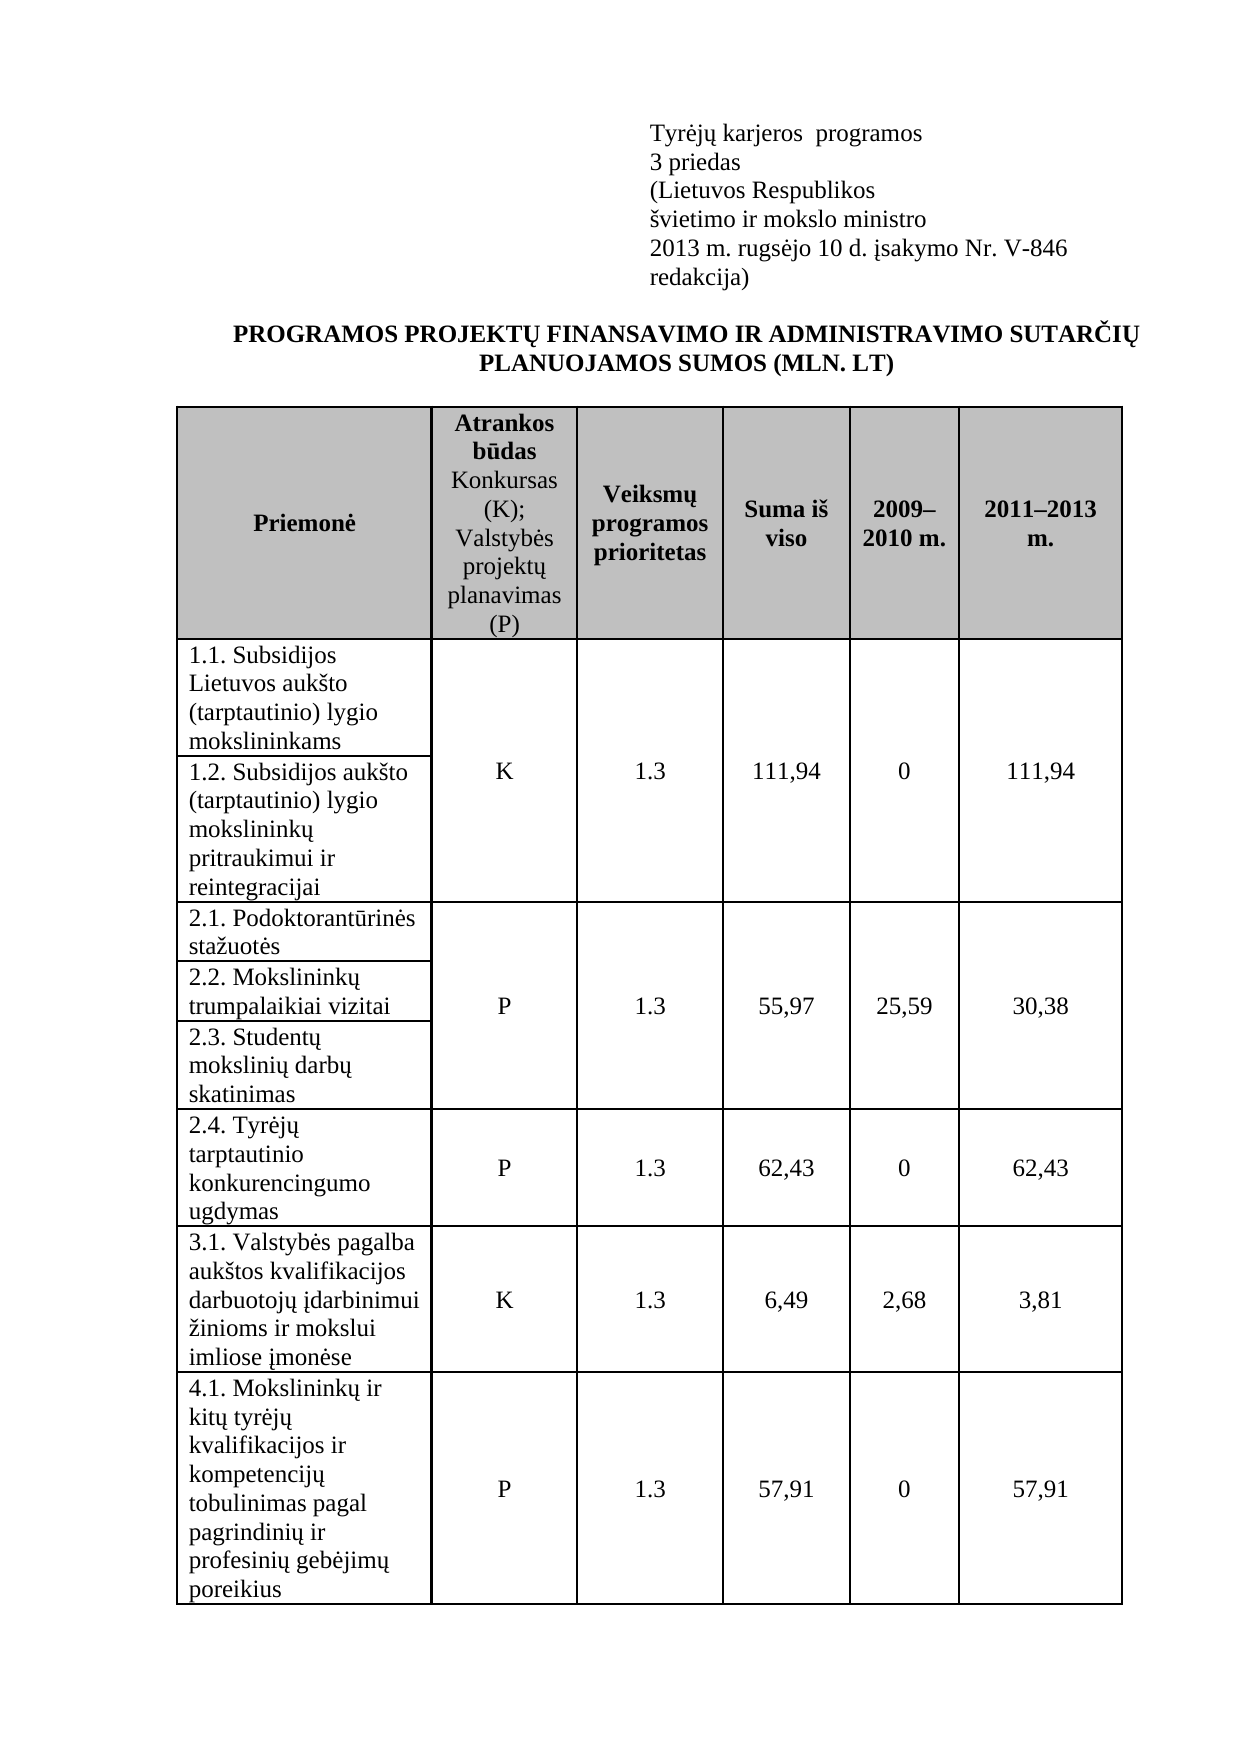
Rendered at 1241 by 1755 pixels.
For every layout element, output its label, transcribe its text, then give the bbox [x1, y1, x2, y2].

table_cell 25,59 [851, 903, 958, 1108]
table_cell P [433, 903, 576, 1108]
table_cell K [433, 640, 576, 901]
table_cell 111,94 [724, 640, 849, 901]
table_cell K [433, 1227, 576, 1371]
table_cell 1.3 [578, 640, 722, 901]
table_cell 3.1. Valstybės pagalba aukštos kvalifikacijos darbuotojų įdarbinimui žinioms ir mokslui imliose įmonėse [178, 1227, 430, 1371]
text 3 priedas [649, 147, 1196, 176]
table_cell 55,97 [724, 903, 849, 1108]
table_cell 1.3 [578, 903, 722, 1108]
table_header 2011–2013 m. [960, 408, 1121, 638]
table_cell 4.1. Mokslininkų ir kitų tyrėjų kvalifikacijos ir kompetencijų tobulinimas pagal pagrindinių ir profesinių gebėjimų poreikius [178, 1373, 430, 1603]
table_cell 3,81 [960, 1227, 1121, 1371]
table_cell 1.1. Subsidijos Lietuvos aukšto (tarptautinio) lygio mokslininkams [178, 640, 430, 755]
text (Lietuvos Respublikos [649, 176, 1196, 204]
table_cell 2.2. Mokslininkų trumpalaikiai vizitai [178, 962, 430, 1020]
text 2013 m. rugsėjo 10 d. įsakymo Nr. V-846 [649, 233, 1196, 262]
table_cell 2.4. Tyrėjų tarptautinio konkurencingumo ugdymas [178, 1110, 430, 1225]
table_header Veiksmų programos prioritetas [578, 408, 722, 638]
table_cell P [433, 1110, 576, 1225]
table_cell 0 [851, 1110, 958, 1225]
table_cell 0 [851, 1373, 958, 1603]
table_cell 1.3 [578, 1227, 722, 1371]
table_cell 57,91 [960, 1373, 1121, 1603]
table_cell 62,43 [724, 1110, 849, 1225]
table_cell 2.3. Studentų mokslinių darbų skatinimas [178, 1022, 430, 1108]
text švietimo ir mokslo ministro [649, 204, 1196, 233]
table_cell 57,91 [724, 1373, 849, 1603]
table_cell 111,94 [960, 640, 1121, 901]
table_cell 1.2. Subsidijos aukšto (tarptautinio) lygio mokslininkų pritraukimui ir reintegracijai [178, 757, 430, 901]
text Tyrėjų karjeros programos [649, 118, 1196, 147]
table_cell 2.1. Podoktorantūrinės stažuotės [178, 903, 430, 960]
table_cell 30,38 [960, 903, 1121, 1108]
table_cell 1.3 [578, 1110, 722, 1225]
table_header Atrankos būdas Konkursas (K); Valstybės projektų planavimas (P) [433, 408, 576, 638]
table_cell 0 [851, 640, 958, 901]
table_cell 62,43 [960, 1110, 1121, 1225]
table_header 2009–2010 m. [851, 408, 958, 638]
table_header Suma iš viso [724, 408, 849, 638]
table_cell 2,68 [851, 1227, 958, 1371]
table_cell P [433, 1373, 576, 1603]
table_header Priemonė [178, 408, 430, 638]
text PROGRAMOS PROJEKTŲ FINANSAVIMO IR ADMINISTRAVIMO SUTARČIŲ PLANUOJAMOS SUMOS (MLN. LT) [177, 319, 1196, 377]
text redakcija) [649, 262, 1196, 291]
table_cell 1.3 [578, 1373, 722, 1603]
table_cell 6,49 [724, 1227, 849, 1371]
